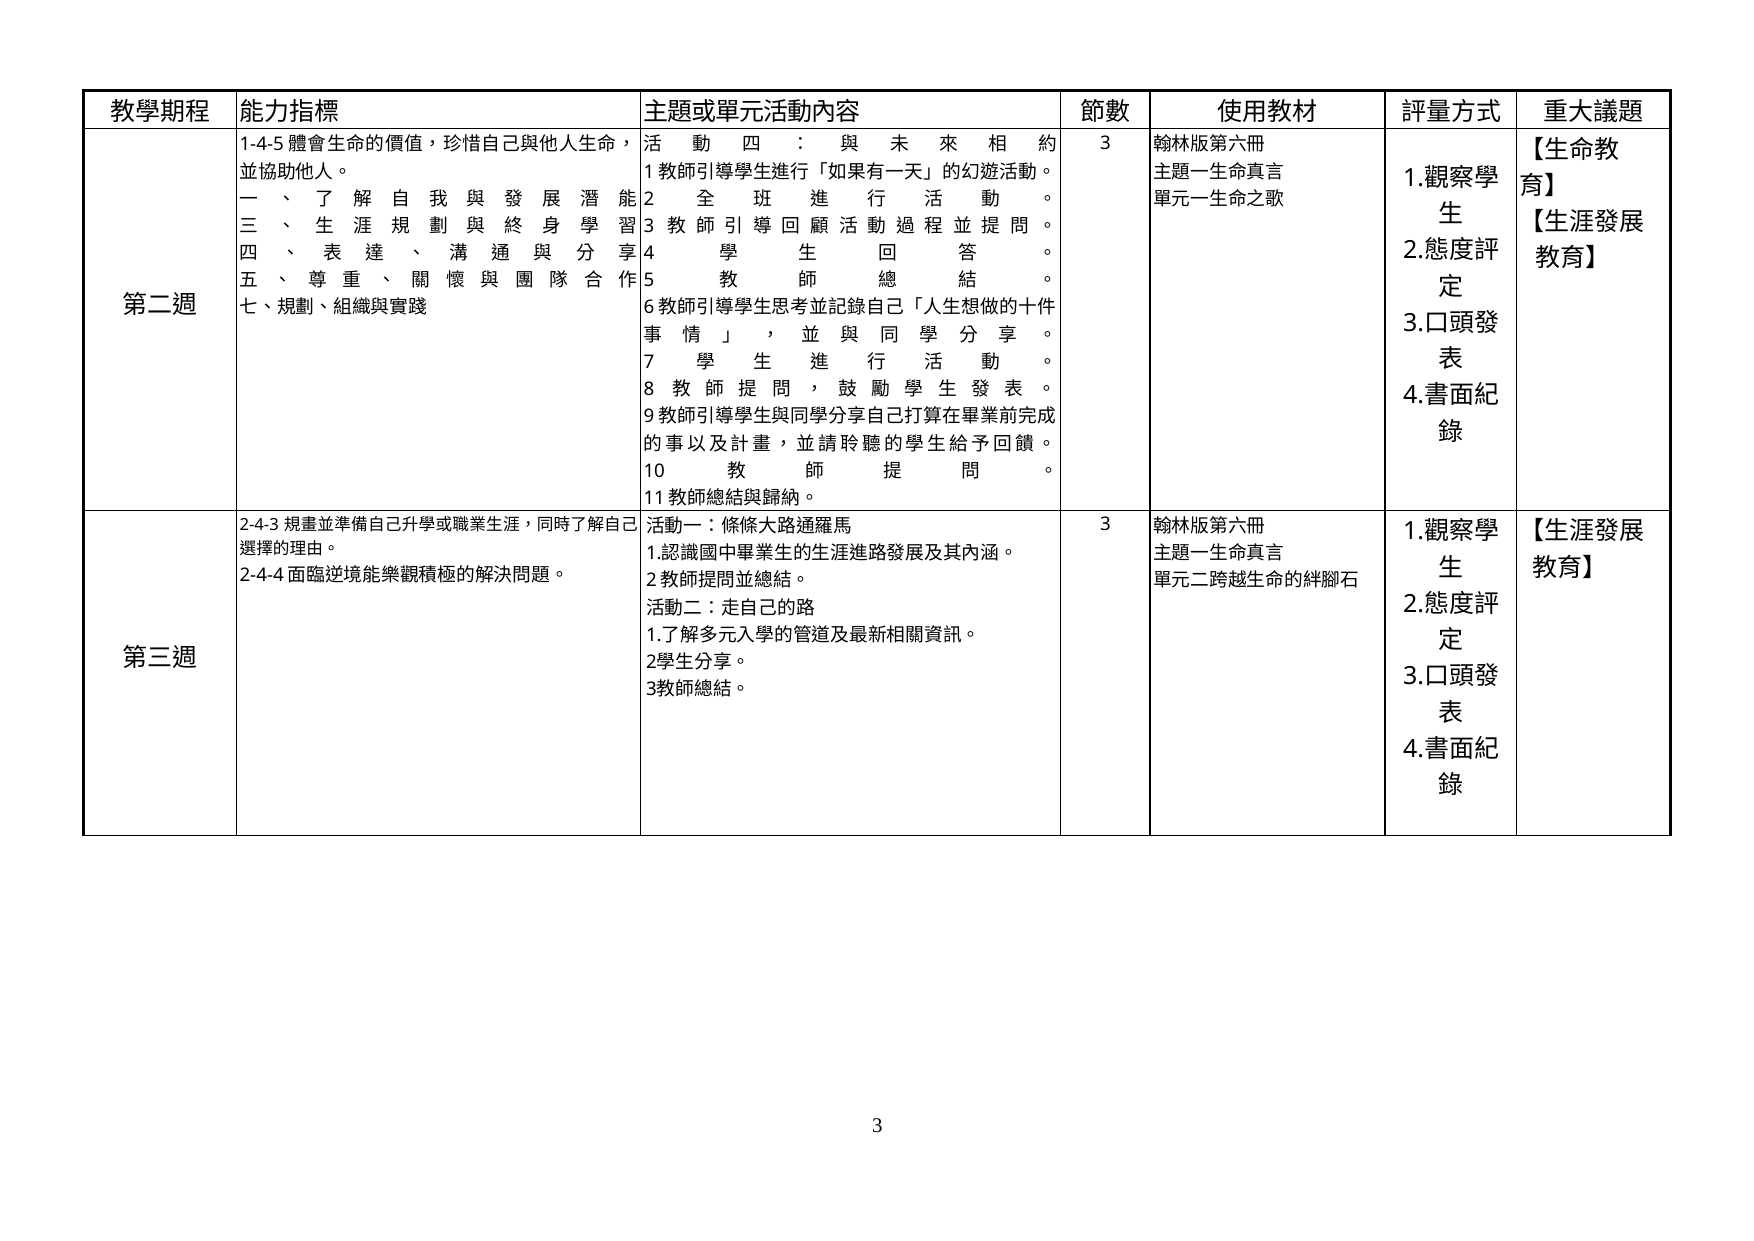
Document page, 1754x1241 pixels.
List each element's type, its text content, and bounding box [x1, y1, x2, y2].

table_header 能力指標 [237, 92, 640, 128]
table_header 教學期程 [85, 92, 236, 128]
table_cell 1-4-5體會生命的價值，珍惜自己與他人生命，並協助他人。 一、了解自我與發展潛能 三、生涯規劃與終身學習 四、表達、溝通與分享 五、尊重、關懷與團隊合作 七、規劃、組織與實踐 [237, 129, 640, 510]
table_cell 翰林版第六冊 主題一生命真言 單元一生命之歌 [1151, 129, 1384, 510]
table_cell 活動一：條條大路通羅馬 1.認識國中畢業生的生涯進路發展及其內涵。 2教師提問並總結。 活動二：走自己的路 1.了解多元入學的管道及最新相關資訊。 2學生分享。 3教師總結。 [641, 511, 1060, 835]
table_header 評量方式 [1386, 92, 1516, 128]
table_header 重大議題 [1517, 92, 1669, 128]
table_cell 1.觀察學生 2.態度評定 3.口頭發表 4.書面紀錄 [1386, 511, 1516, 835]
table_cell 1.觀察學生 2.態度評定 3.口頭發表 4.書面紀錄 [1386, 129, 1516, 510]
table_header 使用教材 [1151, 92, 1384, 128]
table_cell 第二週 [85, 129, 236, 510]
table_header 主題或單元活動內容 [641, 92, 1060, 128]
table_cell 2-4-3 規畫並準備自己升學或職業生涯，同時了解自己選擇的理由。 2-4-4面臨逆境能樂觀積極的解決問題。 [237, 511, 640, 835]
table_cell 【生涯發展 教育】 [1517, 511, 1669, 835]
table_cell 【生命教育】 【生涯發展 教育】 [1517, 129, 1669, 510]
table_cell 翰林版第六冊 主題一生命真言 單元二跨越生命的絆腳石 [1151, 511, 1384, 835]
table_cell 活動四：與未來相約 1教師引導學生進行「如果有一天」的幻遊活動。 2全班進行活動。 3教師引導回顧活動過程並提問。 4學生回答。 5教師總結。 6教師引導學生思考並記錄自己「人生想做的十件事情」，並與同學分享。 7學生進行活動。 8教師提問，鼓勵學生發表。 9教師引導學生與同學分享自己打算在畢業前完成的事以及計畫，並請聆聽的學生給予回饋。 10教師提問。 11教師總結與歸納。 [641, 129, 1060, 510]
table_cell 第三週 [85, 511, 236, 835]
table_cell 3 [1061, 129, 1149, 510]
table_header 節數 [1061, 92, 1149, 128]
table_cell 3 [1061, 511, 1149, 835]
